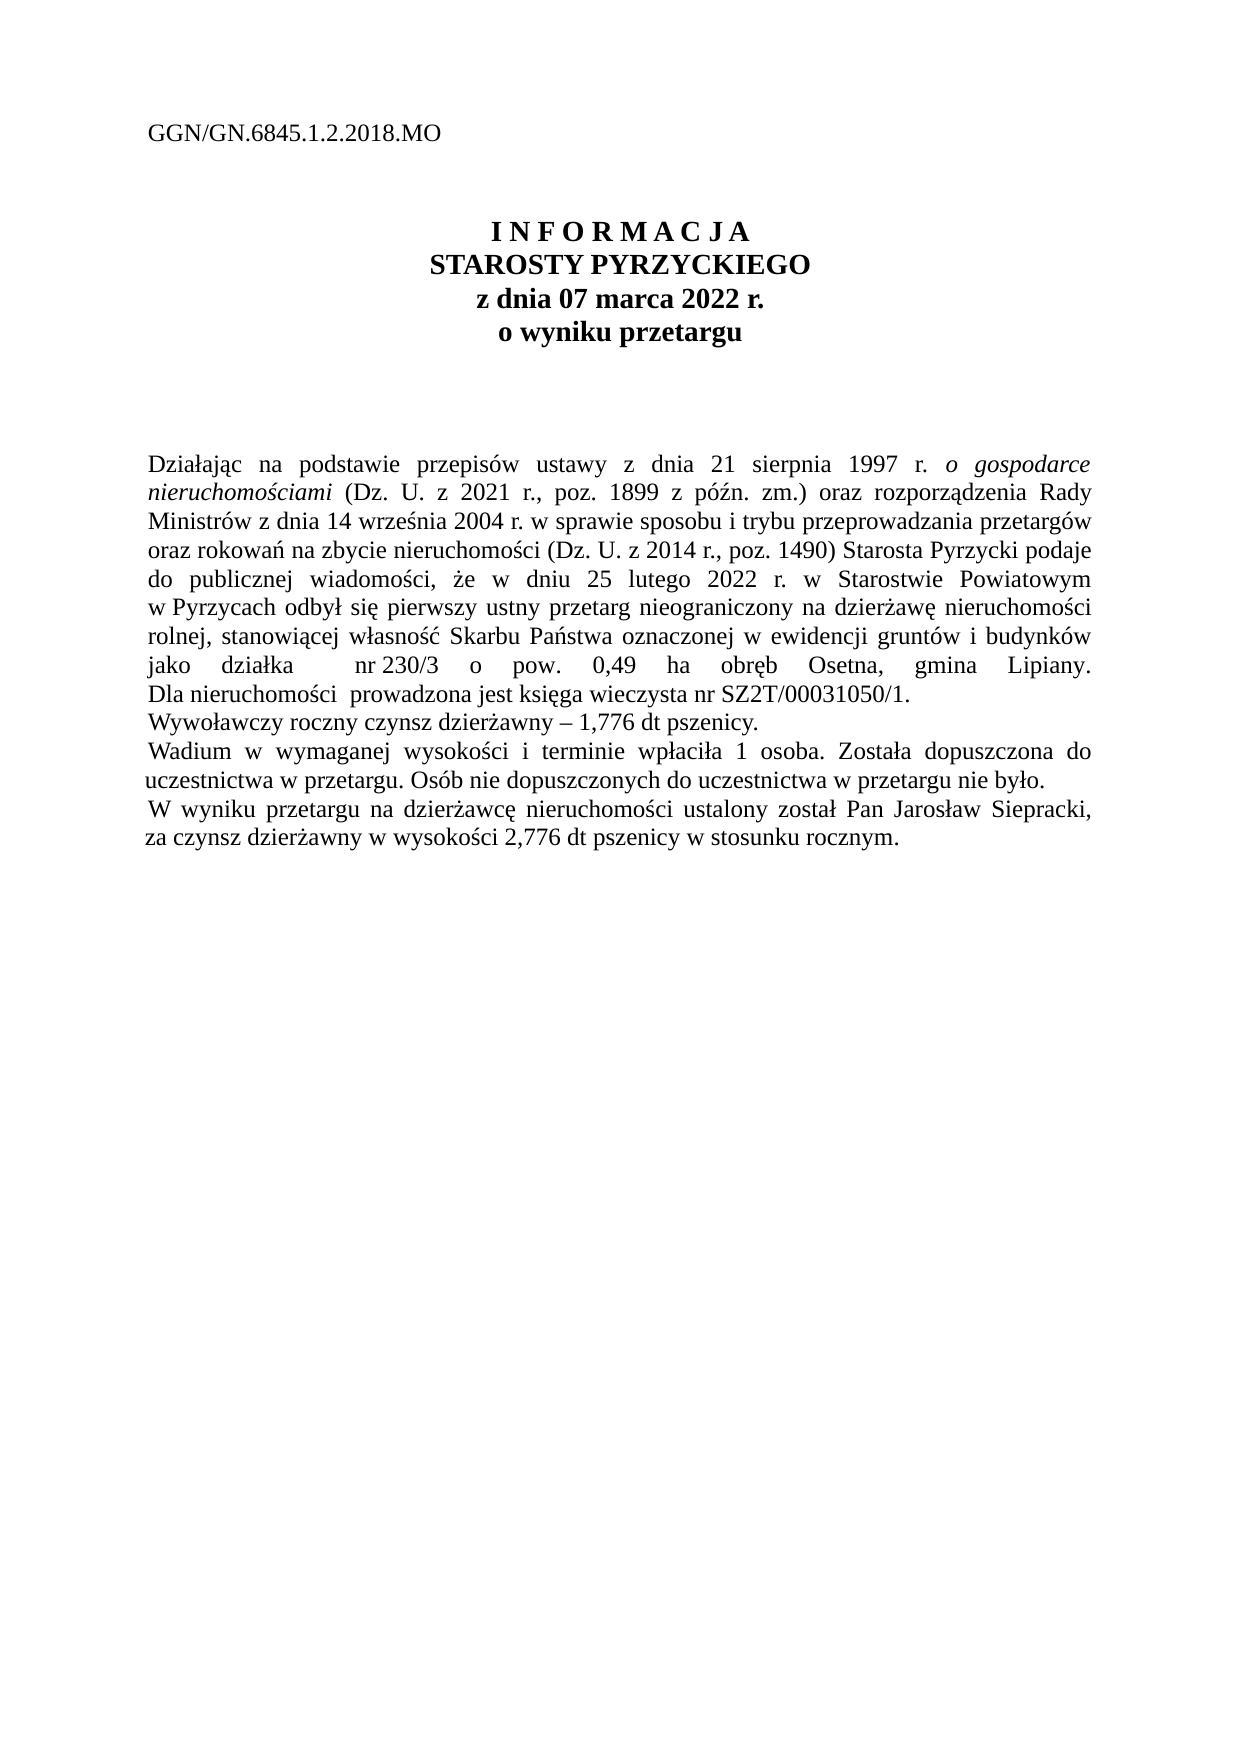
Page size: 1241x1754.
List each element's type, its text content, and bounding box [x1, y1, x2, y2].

text Działając na podstawie przepisów ustawy z dnia 21 sierpnia 1997 r. o gospodarce nieruchomościami (Dz. U. z 2021 r., poz. 1899 z późn. zm.) oraz rozporządzenia Rady Ministrów z dnia 14 września 2004 r. w sprawie sposobu i trybu przeprowadzania przetargów oraz rokowań na zbycie nieruchomości (Dz. U. z 2014 r., poz. 1490) Starosta Pyrzycki podaje do publicznej wiadomości, że w dniu 25 lutego 2022 r. w Starostwie Powiatowym w Pyrzycach odbył się pierwszy ustny przetarg nieograniczony na dzierżawę nieruchomości rolnej, stanowiącej własność Skarbu Państwa oznaczonej w ewidencji gruntów i budynków jako działka nr 230/3 o pow. 0,49 ha obręb Osetna, gmina Lipiany. Dla nieruchomości prowadzona jest księga wieczysta nr SZ2T/00031050/1. [148, 449, 1093, 707]
text z dnia 07 marca 2022 r. [148, 281, 1093, 314]
text I N F O R M A C J A [148, 214, 1093, 247]
text STAROSTY PYRZYCKIEGO [148, 247, 1093, 281]
text Wywoławczy roczny czynsz dzierżawny – 1,776 dt pszenicy. [148, 707, 1093, 736]
text W wyniku przetargu na dzierżawcę nieruchomości ustalony został Pan Jarosław Siepracki, za czynsz dzierżawny w wysokości 2,776 dt pszenicy w stosunku rocznym. [144, 794, 1093, 851]
text GGN/GN.6845.1.2.2018.MO [148, 118, 1093, 147]
text Wadium w wymaganej wysokości i terminie wpłaciła 1 osoba. Została dopuszczona do uczestnictwa w przetargu. Osób nie dopuszczonych do uczestnictwa w przetargu nie było. [144, 736, 1093, 794]
text o wyniku przetargu [148, 314, 1093, 348]
